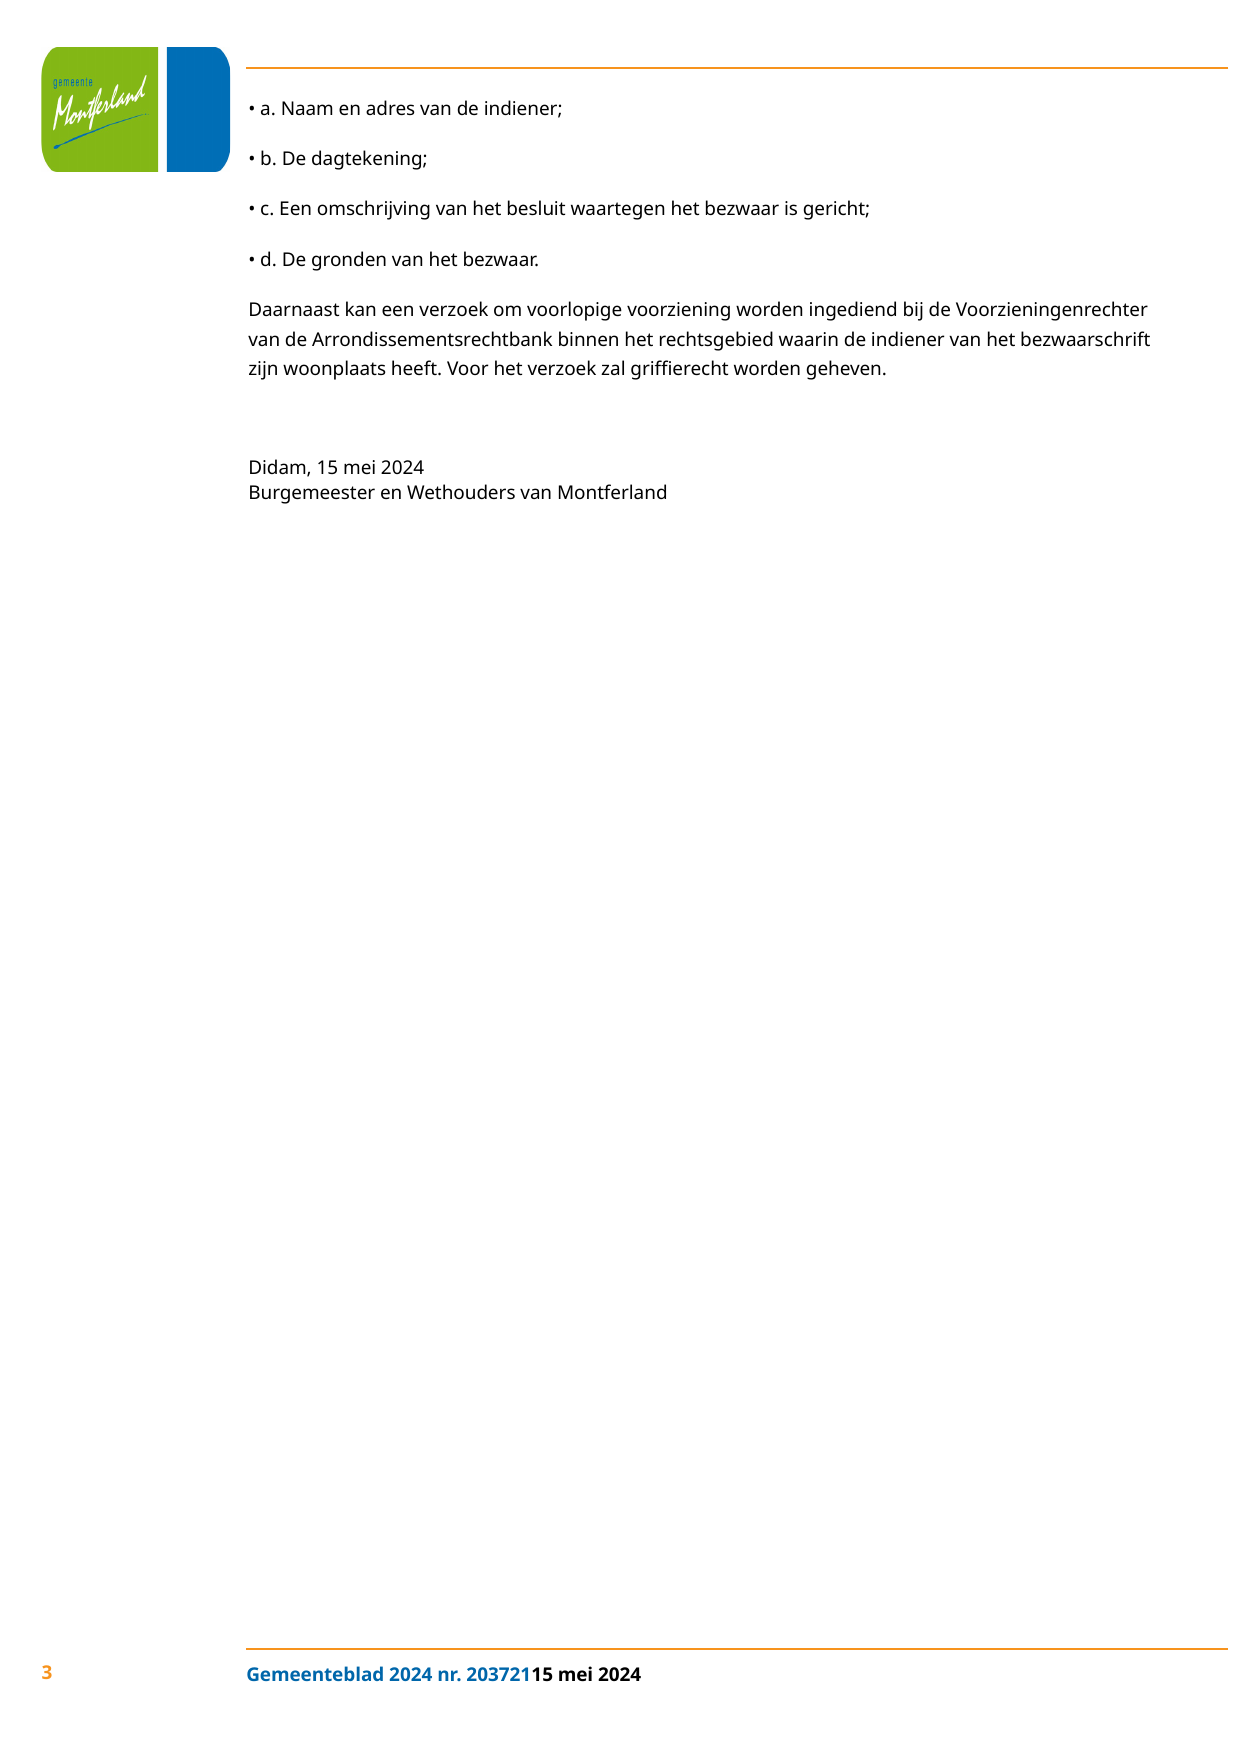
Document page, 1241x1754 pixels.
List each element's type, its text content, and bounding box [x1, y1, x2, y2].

text • b. De dagtekening; [248, 145, 1152, 171]
picture [41, 47, 231, 172]
text • d. De gronden van het bezwaar. [248, 246, 1152, 272]
text Burgemeester en Wethouders van Montferland [248, 479, 1152, 505]
text Daarnaast kan een verzoek om voorlopige voorziening worden ingediend bij de Voorzieningenrechter van de Arrondissementsrechtbank binnen het rechtsgebied waarin de indiener van het bezwaarschrift zijn woonplaats heeft. Voor het verzoek zal griffierecht worden geheven. [248, 296, 1152, 381]
text Didam, 15 mei 2024 [248, 454, 1152, 479]
text • c. Een omschrijving van het besluit waartegen het bezwaar is gericht; [248, 196, 1152, 221]
text • a. Naam en adres van de indiener; [248, 95, 1152, 121]
